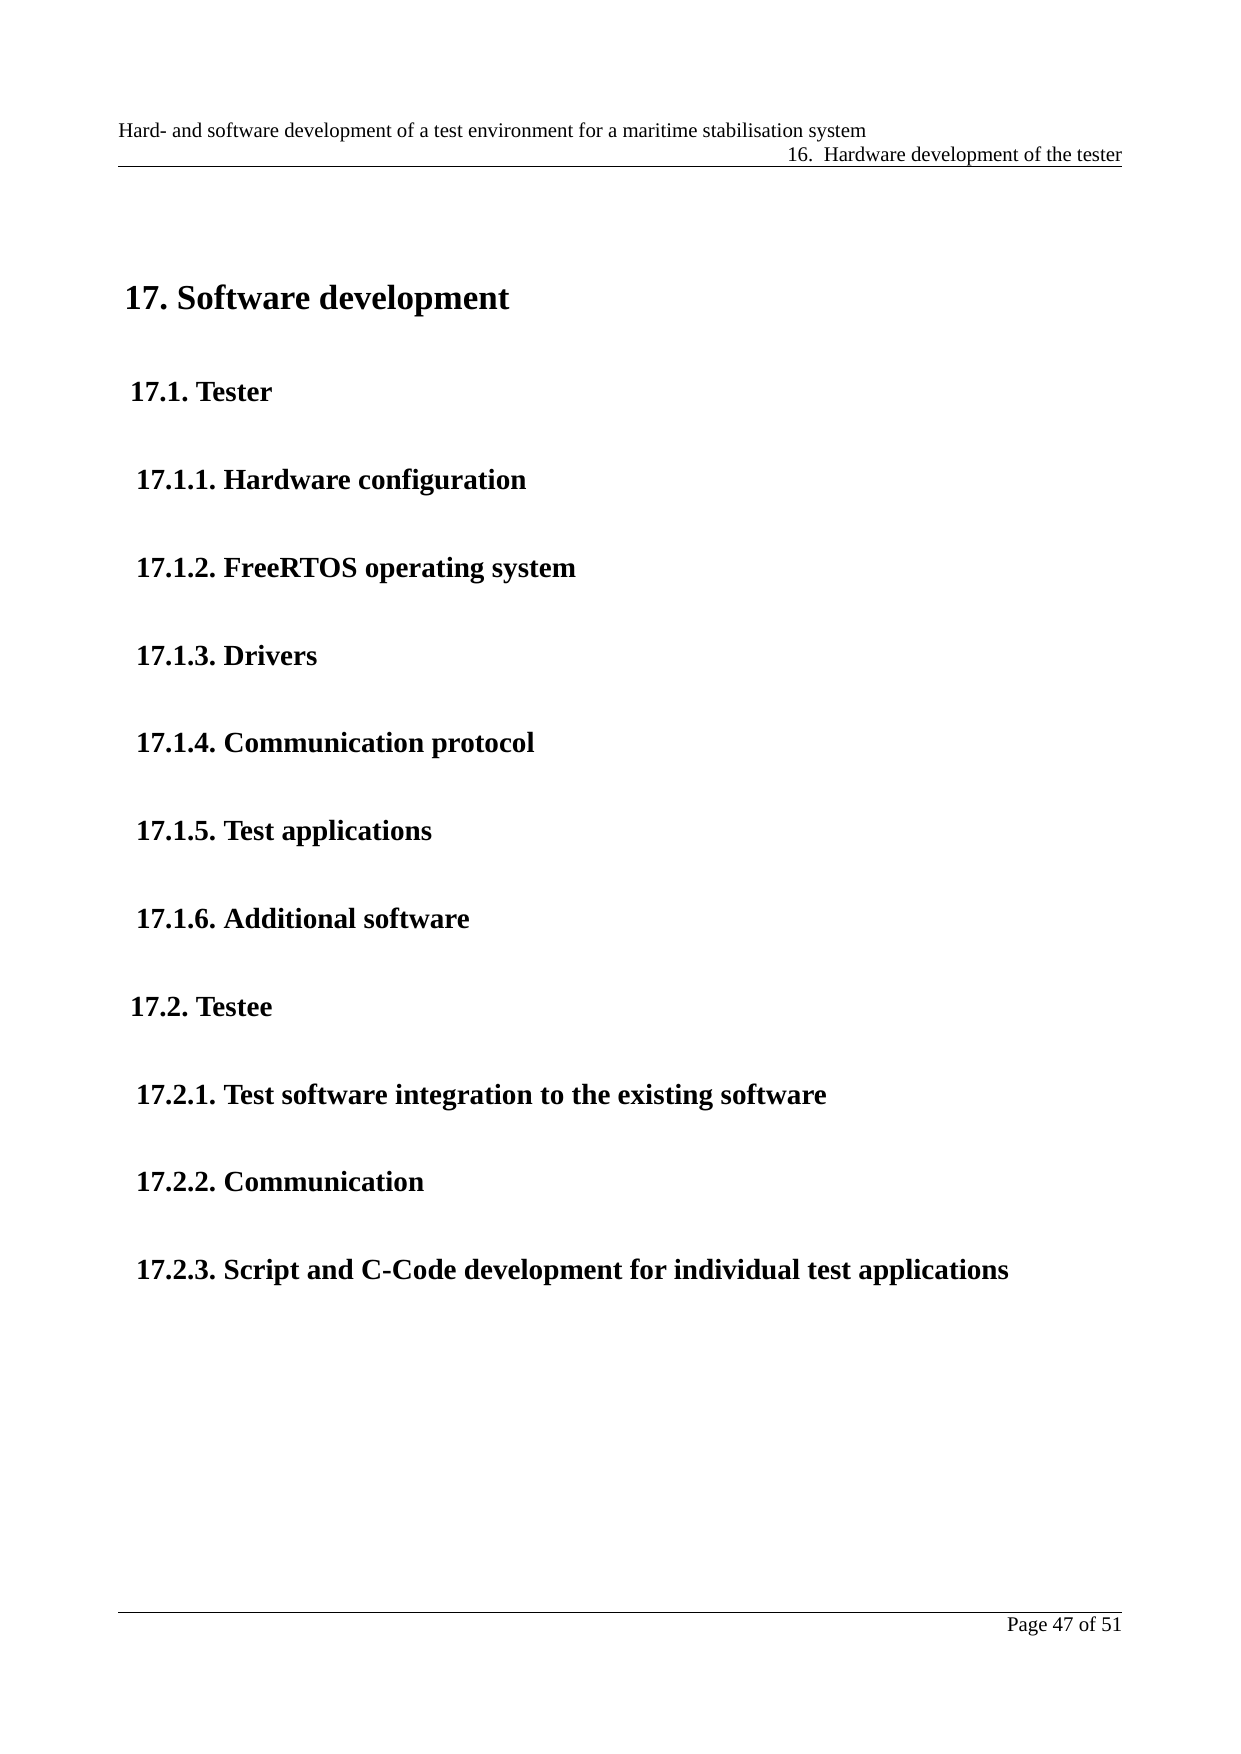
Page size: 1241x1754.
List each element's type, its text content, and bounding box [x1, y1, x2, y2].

subtitle Communication protocol [118, 726, 1122, 759]
subtitle Additional software [118, 901, 1122, 935]
subtitle Hardware configuration [118, 462, 1122, 496]
subtitle Drivers [118, 638, 1122, 671]
subtitle Communication [118, 1164, 1122, 1198]
subtitle Testee [118, 989, 1122, 1022]
subtitle Test applications [118, 813, 1122, 847]
subtitle Tester [118, 374, 1122, 408]
subtitle Software development [118, 276, 1122, 317]
subtitle FreeRTOS operating system [118, 550, 1122, 583]
subtitle Test software integration to the existing software [118, 1077, 1122, 1110]
subtitle Script and C-Code development for individual test applications [118, 1252, 1122, 1286]
